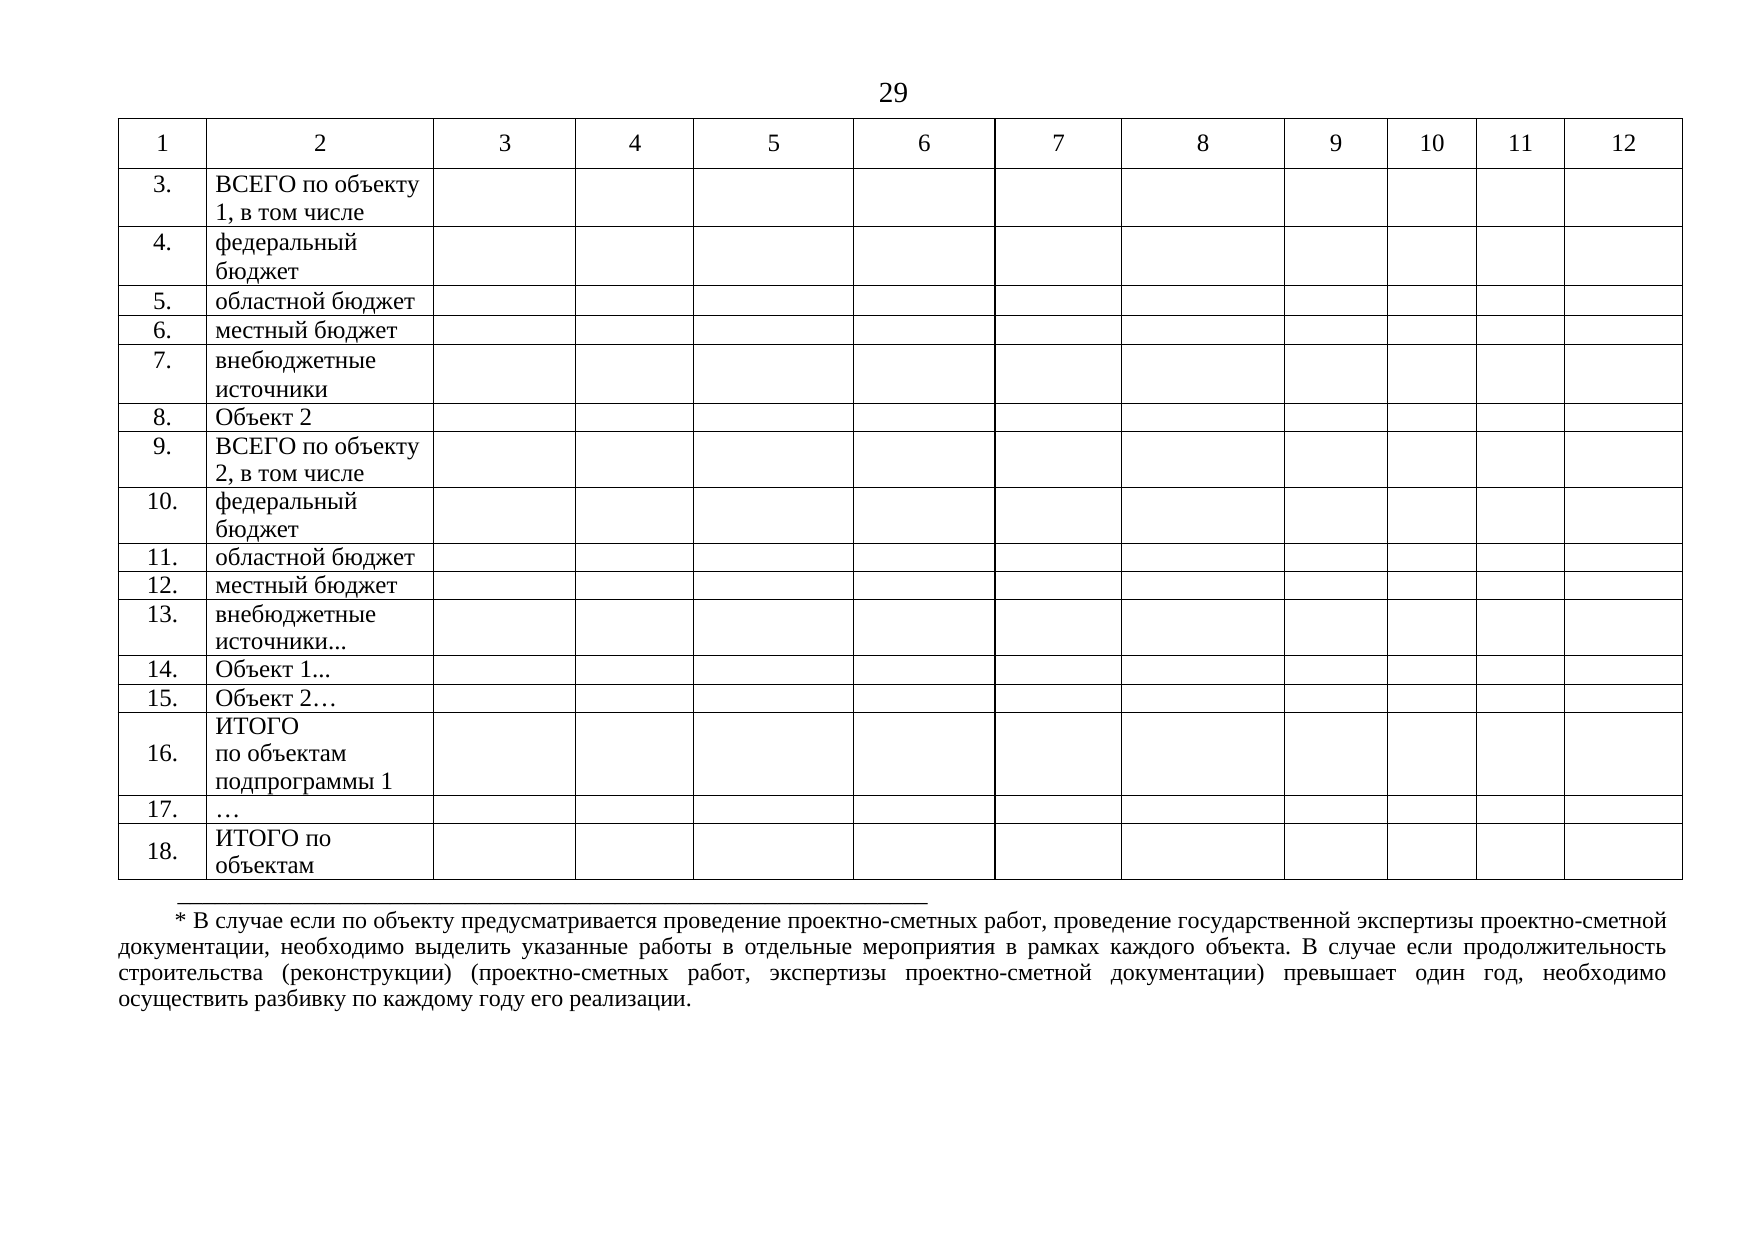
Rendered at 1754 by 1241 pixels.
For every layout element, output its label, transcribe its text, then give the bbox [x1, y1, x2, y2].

table_cell [1122, 713, 1284, 795]
table_cell [1388, 796, 1476, 823]
table_cell 13. [119, 600, 206, 655]
table_cell [854, 796, 994, 823]
table_cell [1388, 404, 1476, 431]
table_cell [694, 169, 853, 226]
table_cell [996, 286, 1121, 314]
table_cell [434, 432, 575, 487]
table_cell [996, 796, 1121, 823]
table_cell [996, 169, 1121, 226]
table_cell [1477, 685, 1564, 712]
table_cell [854, 685, 994, 712]
table_cell [1477, 544, 1564, 571]
table_cell [434, 404, 575, 431]
table_cell местный бюджет [207, 316, 433, 344]
table_header 4 [576, 119, 693, 168]
table_cell 14. [119, 656, 206, 683]
table_cell 16. [119, 713, 206, 795]
table_cell [1285, 824, 1387, 879]
table_cell [1285, 685, 1387, 712]
table_cell [854, 316, 994, 344]
table_cell [434, 713, 575, 795]
table_cell [1565, 286, 1682, 314]
table_cell [1388, 713, 1476, 795]
table_cell [1477, 796, 1564, 823]
table_header 12 [1565, 119, 1682, 168]
table_cell областной бюджет [207, 286, 433, 314]
table_cell 5. [119, 286, 206, 314]
table_header 8 [1122, 119, 1284, 168]
table_cell [1285, 713, 1387, 795]
table_cell [576, 656, 693, 683]
table_cell [576, 345, 693, 403]
table_cell [1285, 169, 1387, 226]
table_cell [854, 544, 994, 571]
table_cell внебюджетные источники [207, 345, 433, 403]
table_cell [1388, 488, 1476, 543]
table_cell [1122, 824, 1284, 879]
table_cell внебюджетные источники... [207, 600, 433, 655]
table_cell [1122, 685, 1284, 712]
table_cell [1477, 572, 1564, 599]
table_cell ВСЕГО по объекту 1, в том числе [207, 169, 433, 226]
table_cell [1122, 316, 1284, 344]
table_cell [1285, 600, 1387, 655]
table_cell [576, 824, 693, 879]
table_cell [434, 824, 575, 879]
table_cell 18. [119, 824, 206, 879]
table_cell [434, 286, 575, 314]
table_cell [1565, 685, 1682, 712]
table_cell 4. [119, 227, 206, 285]
table_cell [996, 227, 1121, 285]
table_cell [576, 432, 693, 487]
table_cell [854, 824, 994, 879]
table_cell [1388, 685, 1476, 712]
table_cell [1477, 404, 1564, 431]
table_cell [1565, 600, 1682, 655]
table_cell [1122, 345, 1284, 403]
table_cell 7. [119, 345, 206, 403]
table_cell [1477, 824, 1564, 879]
table_cell [694, 824, 853, 879]
table_cell [854, 488, 994, 543]
table_cell 9. [119, 432, 206, 487]
table_cell [1285, 572, 1387, 599]
table_cell [1285, 488, 1387, 543]
table_cell [1122, 600, 1284, 655]
table_cell ИТОГО по объектам подпрограммы 1 [207, 713, 433, 795]
table_cell [1285, 316, 1387, 344]
table_cell [576, 286, 693, 314]
table_header 2 [207, 119, 433, 168]
table_header 1 [119, 119, 206, 168]
table_cell 6. [119, 316, 206, 344]
table_cell [1477, 345, 1564, 403]
table_cell [854, 656, 994, 683]
table_cell местный бюджет [207, 572, 433, 599]
text * В случае если по объекту предусматривается проведение проектно-сметных работ, проведение государственной экспертизы проектно-сметной документации, необходимо выделить указанные работы в отдельные мероприятия в рамках каждого объекта. В случае если продолжительность строительства (реконструкции) (проектно-сметных работ, экспертизы проектно-сметной документации) превышает один год, необходимо осуществить разбивку по каждому году его реализации. [118, 907, 1668, 1012]
table_header 5 [694, 119, 853, 168]
table_cell [576, 544, 693, 571]
table_cell [1565, 488, 1682, 543]
table_cell [576, 600, 693, 655]
table_cell [1477, 169, 1564, 226]
table_cell [996, 544, 1121, 571]
table_cell [854, 713, 994, 795]
table_cell [694, 796, 853, 823]
table_cell [1122, 488, 1284, 543]
table_cell 3. [119, 169, 206, 226]
table_cell [1285, 432, 1387, 487]
table_cell областной бюджет [207, 544, 433, 571]
table_cell [1477, 713, 1564, 795]
table_cell [1122, 544, 1284, 571]
table_cell Объект 2 [207, 404, 433, 431]
table_cell [996, 488, 1121, 543]
table_cell [1565, 169, 1682, 226]
table_cell [434, 488, 575, 543]
table_cell [694, 227, 853, 285]
table_cell [1388, 824, 1476, 879]
table_cell [854, 432, 994, 487]
table_cell Объект 2… [207, 685, 433, 712]
table_cell [1565, 713, 1682, 795]
table_header 7 [996, 119, 1121, 168]
table_cell [1565, 316, 1682, 344]
table_cell [996, 600, 1121, 655]
table_cell [434, 227, 575, 285]
table_cell [996, 713, 1121, 795]
table_cell [1388, 572, 1476, 599]
table_header 3 [434, 119, 575, 168]
table_cell [854, 227, 994, 285]
table_cell [1285, 544, 1387, 571]
table_cell [996, 404, 1121, 431]
table_cell [1477, 600, 1564, 655]
table_cell [1122, 656, 1284, 683]
table_cell [694, 656, 853, 683]
table_cell [1565, 227, 1682, 285]
table_cell [1122, 572, 1284, 599]
table_cell [1285, 404, 1387, 431]
table_cell [1477, 316, 1564, 344]
table_cell [576, 796, 693, 823]
table_cell [1388, 227, 1476, 285]
table_cell [1388, 286, 1476, 314]
table_cell [1285, 345, 1387, 403]
table_cell [1477, 286, 1564, 314]
table_cell [1565, 824, 1682, 879]
table_cell [1388, 600, 1476, 655]
table_cell [1565, 656, 1682, 683]
table_cell [1388, 316, 1476, 344]
table_cell [434, 572, 575, 599]
table_cell [1388, 432, 1476, 487]
table_cell [694, 544, 853, 571]
table_cell [1477, 432, 1564, 487]
table_cell [576, 169, 693, 226]
table_cell [996, 345, 1121, 403]
table_cell [1477, 227, 1564, 285]
table_cell 10. [119, 488, 206, 543]
table_cell [1565, 345, 1682, 403]
table_cell [694, 600, 853, 655]
table_cell 17. [119, 796, 206, 823]
table_cell [996, 572, 1121, 599]
table_cell [1122, 227, 1284, 285]
table_cell [434, 169, 575, 226]
table_cell [694, 345, 853, 403]
table_header 9 [1285, 119, 1387, 168]
table_cell [694, 316, 853, 344]
table_cell [576, 713, 693, 795]
table_cell [434, 600, 575, 655]
table_cell [996, 685, 1121, 712]
table_cell [434, 685, 575, 712]
table_cell [1122, 796, 1284, 823]
table_cell [1565, 432, 1682, 487]
table_cell [1477, 488, 1564, 543]
table_cell [1565, 404, 1682, 431]
table_cell [854, 404, 994, 431]
table_cell федеральный бюджет [207, 227, 433, 285]
table_cell [576, 572, 693, 599]
text ____________________________________________________________ [118, 880, 1668, 907]
table_cell 12. [119, 572, 206, 599]
table_cell [434, 656, 575, 683]
table_cell [1122, 286, 1284, 314]
table_cell [1565, 544, 1682, 571]
table_cell [854, 169, 994, 226]
table_cell [694, 286, 853, 314]
table_cell федеральный бюджет [207, 488, 433, 543]
table_cell [434, 796, 575, 823]
table_cell [434, 316, 575, 344]
table_cell [1565, 572, 1682, 599]
table_cell [1388, 544, 1476, 571]
table_cell [434, 345, 575, 403]
table_cell Объект 1... [207, 656, 433, 683]
table_cell [694, 404, 853, 431]
table_cell [996, 824, 1121, 879]
table_cell [694, 572, 853, 599]
table_cell [854, 572, 994, 599]
table_cell [576, 316, 693, 344]
table_cell [996, 432, 1121, 487]
table_cell 11. [119, 544, 206, 571]
table_cell [576, 488, 693, 543]
table_cell [1285, 227, 1387, 285]
table_cell ВСЕГО по объекту 2, в том числе [207, 432, 433, 487]
table_cell [854, 600, 994, 655]
table_header 11 [1477, 119, 1564, 168]
table_cell [854, 286, 994, 314]
table_cell [576, 227, 693, 285]
table_cell [1122, 432, 1284, 487]
table_cell [694, 685, 853, 712]
table_cell [854, 345, 994, 403]
table_cell [996, 656, 1121, 683]
table_cell [1565, 796, 1682, 823]
table_cell [694, 432, 853, 487]
table_cell 15. [119, 685, 206, 712]
table_cell [1122, 169, 1284, 226]
table_cell [694, 488, 853, 543]
table_cell [1285, 656, 1387, 683]
table_cell … [207, 796, 433, 823]
table_cell [1388, 169, 1476, 226]
table_cell 8. [119, 404, 206, 431]
table_cell [576, 404, 693, 431]
table_cell [1285, 796, 1387, 823]
table_cell [1388, 345, 1476, 403]
table_cell ИТОГО по объектам [207, 824, 433, 879]
table_cell [1122, 404, 1284, 431]
table_cell [1388, 656, 1476, 683]
table_cell [1285, 286, 1387, 314]
table_cell [434, 544, 575, 571]
table_header 6 [854, 119, 994, 168]
table_cell [1477, 656, 1564, 683]
table_cell [694, 713, 853, 795]
table_cell [996, 316, 1121, 344]
table_cell [576, 685, 693, 712]
table_header 10 [1388, 119, 1476, 168]
